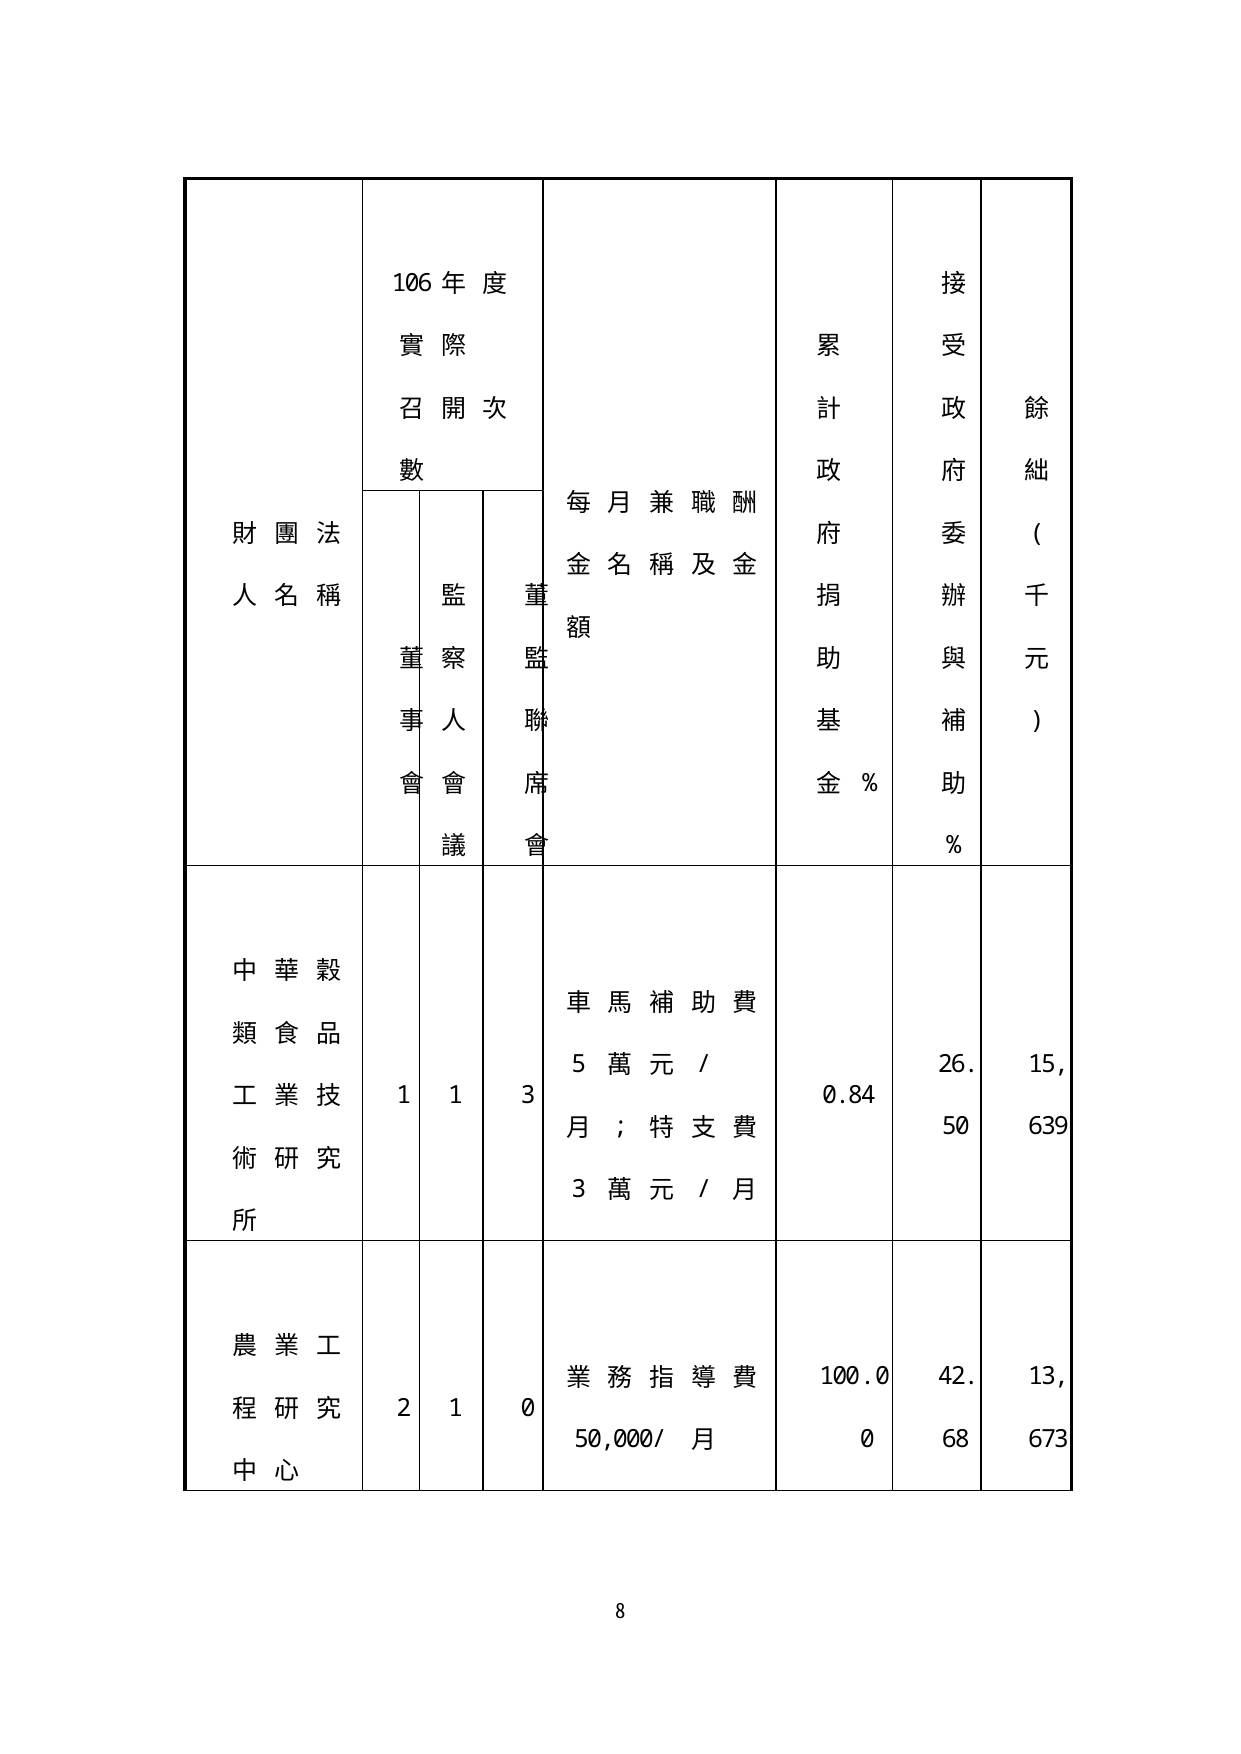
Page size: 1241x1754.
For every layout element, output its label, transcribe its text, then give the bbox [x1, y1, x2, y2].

table_cell 1 [420, 1241, 482, 1490]
table_cell 100.00 [777, 1241, 892, 1490]
table_cell 中華穀類食品工業技術研究所 [187, 866, 362, 1240]
table_cell 1 [363, 866, 419, 1240]
table_cell 15,639 [982, 866, 1070, 1240]
table_header 接受政府委辦與補助% [893, 180, 980, 865]
table_cell 0.84 [777, 866, 892, 1240]
table_cell 董監聯席會 [484, 491, 542, 865]
table_cell 26.50 [893, 866, 980, 1240]
table_cell 監察人會議 [420, 491, 482, 865]
table_cell 13,673 [982, 1241, 1070, 1490]
table_header 餘絀(千元) [982, 180, 1070, 865]
table_cell 42.68 [893, 1241, 980, 1490]
table_header 財團法人名稱 [187, 180, 362, 865]
table_cell 0 [484, 1241, 542, 1490]
table_cell 業務指導費50,000/月 [544, 1241, 775, 1490]
table_cell 董事會 [363, 491, 419, 865]
table_header 累計政府捐助基金% [777, 180, 892, 865]
table_cell 3 [484, 866, 542, 1240]
table_header 106年度實際 召開次數 [363, 180, 542, 490]
table_cell 2 [363, 1241, 419, 1490]
table_cell 車馬補助費5萬元/月;特支費3萬元/月 [544, 866, 775, 1240]
table_cell 1 [420, 866, 482, 1240]
table_header 每月兼職酬金名稱及金額 [544, 180, 775, 865]
table_cell 農業工程研究中心 [187, 1241, 362, 1490]
